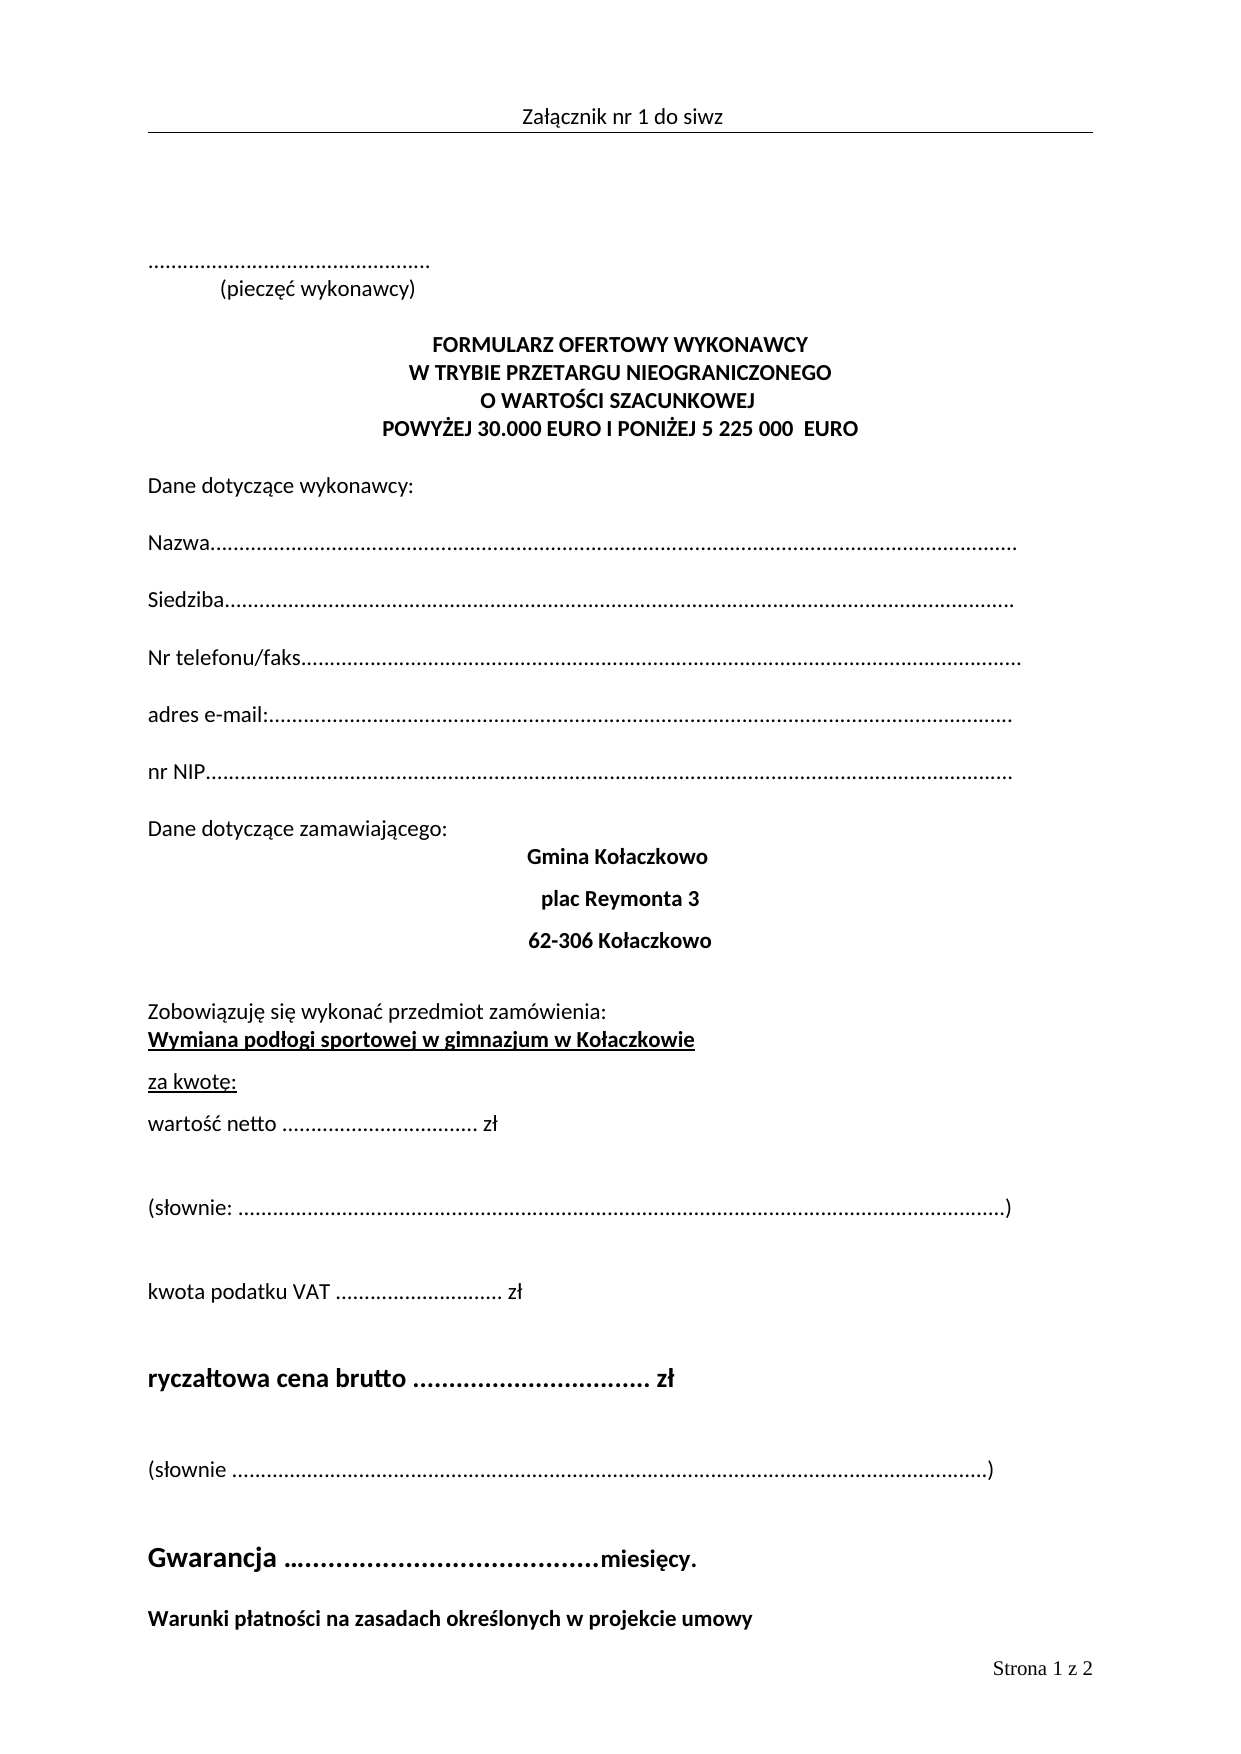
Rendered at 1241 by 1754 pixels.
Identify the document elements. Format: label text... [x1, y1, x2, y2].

text FORMULARZ OFERTOWY WYKONAWCY [148, 330, 1093, 358]
text Nr telefonu/faks............................................................................................................................. [148, 643, 1093, 671]
text Nazwa............................................................................................................................................ [148, 528, 1093, 556]
text POWYŻEJ 30.000 EURO I PONIŻEJ 5 225 000 EURO [148, 414, 1093, 442]
text 62-306 Kołaczkowo [148, 926, 1093, 954]
text Dane dotyczące wykonawcy: [148, 471, 1093, 499]
text Dane dotyczące zamawiającego: [148, 814, 1093, 842]
text kwota podatku VAT ............................. zł [148, 1277, 1093, 1305]
text (słownie: .....................................................................................................................................) [148, 1193, 1093, 1221]
text Gwarancja …......................................miesięcy. [148, 1539, 1093, 1575]
text O WARTOŚCI SZACUNKOWEJ [148, 386, 1093, 414]
text Siedziba......................................................................................................................................... [148, 585, 1093, 613]
text wartość netto .................................. zł [148, 1109, 1093, 1137]
text W TRYBIE PRZETARGU NIEOGRANICZONEGO [148, 358, 1093, 386]
text Wymiana podłogi sportowej w gimnazjum w Kołaczkowie [148, 1025, 1093, 1053]
text (słownie ...................................................................................................................................) [148, 1456, 1093, 1483]
text Zobowiązuję się wykonać przedmiot zamówienia: [148, 997, 1093, 1025]
text adres e-mail:................................................................................................................................. [148, 700, 1093, 728]
text za kwotę: [148, 1067, 1093, 1095]
text ryczałtowa cena brutto ................................. zł [148, 1361, 1093, 1394]
text plac Reymonta 3 [148, 884, 1093, 912]
text Warunki płatności na zasadach określonych w projekcie umowy [148, 1604, 1093, 1632]
text ................................................. [148, 246, 1093, 274]
text (pieczęć wykonawcy) [148, 274, 1093, 302]
text nr NIP............................................................................................................................................ [148, 757, 1093, 785]
text Gmina Kołaczkowo [148, 842, 1093, 870]
